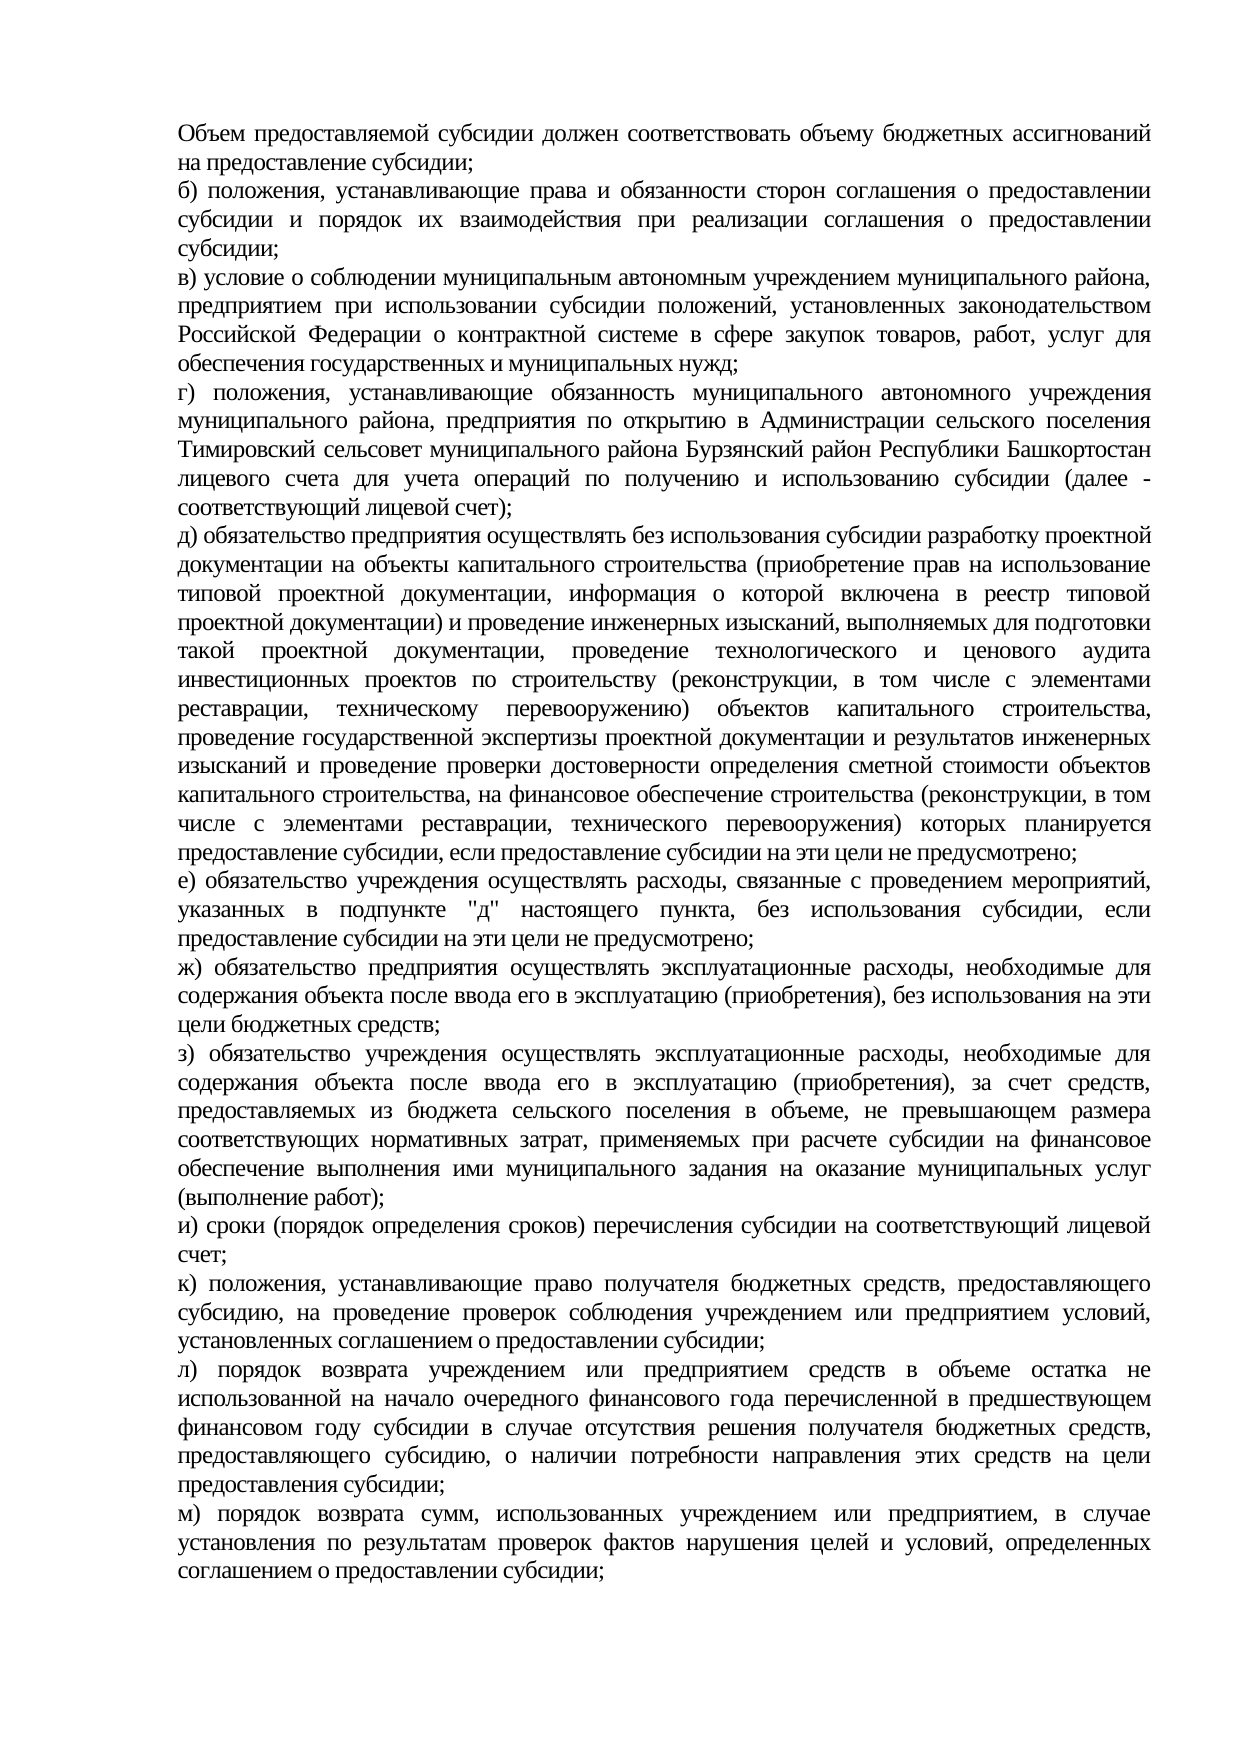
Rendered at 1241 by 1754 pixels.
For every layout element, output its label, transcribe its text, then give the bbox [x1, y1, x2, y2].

text Объем предоставляемой субсидии должен соответствовать объему бюджетных ассигнований на предоставление субсидии; [177, 118, 1152, 176]
text е) обязательство учреждения осуществлять расходы, связанные с проведением мероприятий, указанных в подпункте "д" настоящего пункта, без использования субсидии, если предоставление субсидии на эти цели не предусмотрено; [177, 866, 1152, 952]
text м) порядок возврата сумм, использованных учреждением или предприятием, в случае установления по результатам проверок фактов нарушения целей и условий, определенных соглашением о предоставлении субсидии; [177, 1498, 1152, 1584]
text в) условие о соблюдении муниципальным автономным учреждением муниципального района, предприятием при использовании субсидии положений, установленных законодательством Российской Федерации о контрактной системе в сфере закупок товаров, работ, услуг для обеспечения государственных и муниципальных нужд; [177, 262, 1152, 377]
text з) обязательство учреждения осуществлять эксплуатационные расходы, необходимые для содержания объекта после ввода его в эксплуатацию (приобретения), за счет средств, предоставляемых из бюджета сельского поселения в объеме, не превышающем размера соответствующих нормативных затрат, применяемых при расчете субсидии на финансовое обеспечение выполнения ими муниципального задания на оказание муниципальных услуг (выполнение работ); [177, 1038, 1152, 1211]
text к) положения, устанавливающие право получателя бюджетных средств, предоставляющего субсидию, на проведение проверок соблюдения учреждением или предприятием условий, установленных соглашением о предоставлении субсидии; [177, 1268, 1152, 1354]
text б) положения, устанавливающие права и обязанности сторон соглашения о предоставлении субсидии и порядок их взаимодействия при реализации соглашения о предоставлении субсидии; [177, 176, 1152, 262]
text и) сроки (порядок определения сроков) перечисления субсидии на соответствующий лицевой счет; [177, 1211, 1152, 1268]
text д) обязательство предприятия осуществлять без использования субсидии разработку проектной документации на объекты капитального строительства (приобретение прав на использование типовой проектной документации, информация о которой включена в реестр типовой проектной документации) и проведение инженерных изысканий, выполняемых для подготовки такой проектной документации, проведение технологического и ценового аудита инвестиционных проектов по строительству (реконструкции, в том числе с элементами реставрации, техническому перевооружению) объектов капитального строительства, проведение государственной экспертизы проектной документации и результатов инженерных изысканий и проведение проверки достоверности определения сметной стоимости объектов капитального строительства, на финансовое обеспечение строительства (реконструкции, в том числе с элементами реставрации, технического перевооружения) которых планируется предоставление субсидии, если предоставление субсидии на эти цели не предусмотрено; [177, 521, 1152, 866]
text г) положения, устанавливающие обязанность муниципального автономного учреждения муниципального района, предприятия по открытию в Администрации сельского поселения Тимировский сельсовет муниципального района Бурзянский район Республики Башкортостан лицевого счета для учета операций по получению и использованию субсидии (далее - соответствующий лицевой счет); [177, 377, 1152, 521]
text л) порядок возврата учреждением или предприятием средств в объеме остатка не использованной на начало очередного финансового года перечисленной в предшествующем финансовом году субсидии в случае отсутствия решения получателя бюджетных средств, предоставляющего субсидию, о наличии потребности направления этих средств на цели предоставления субсидии; [177, 1354, 1152, 1498]
text ж) обязательство предприятия осуществлять эксплуатационные расходы, необходимые для содержания объекта после ввода его в эксплуатацию (приобретения), без использования на эти цели бюджетных средств; [177, 952, 1152, 1038]
